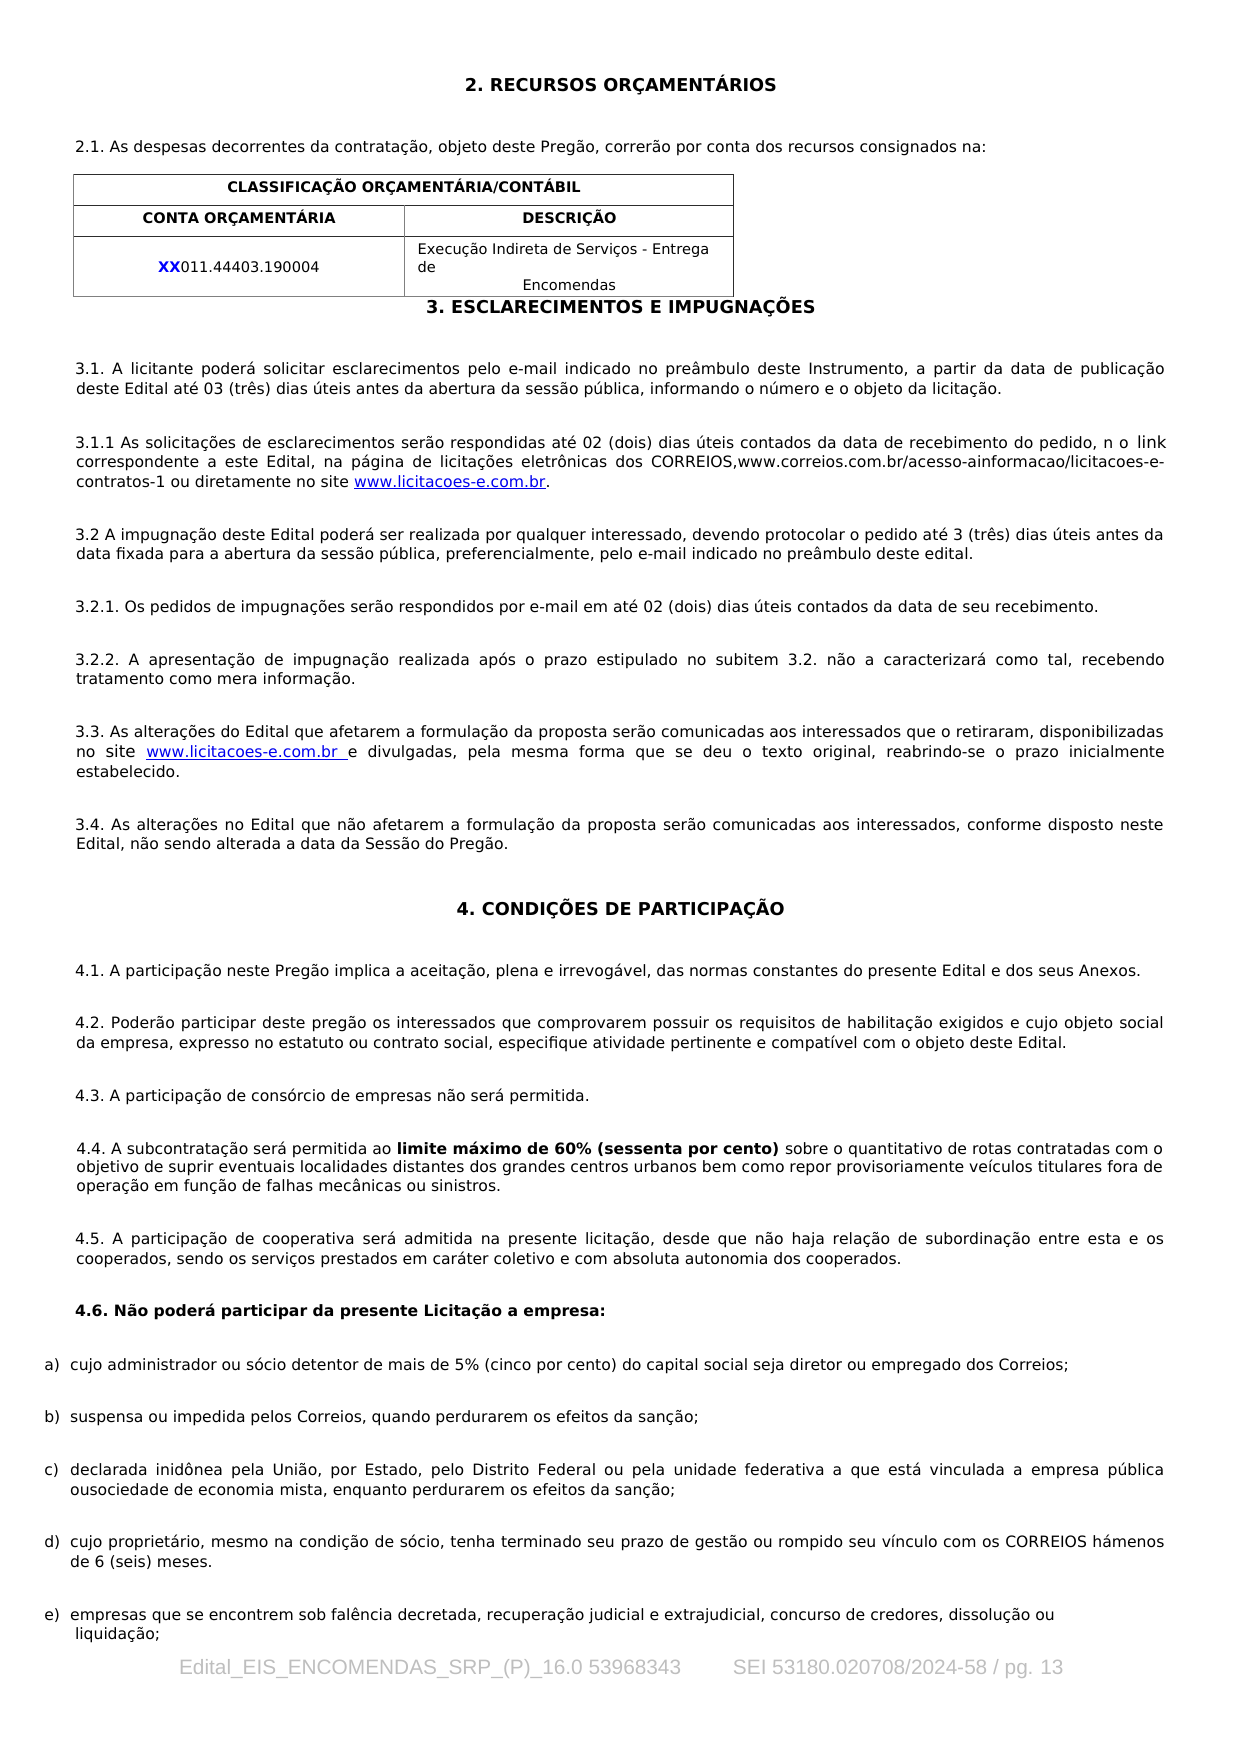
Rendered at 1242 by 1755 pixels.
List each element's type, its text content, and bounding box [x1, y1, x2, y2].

subtitle 4. CONDIÇÕES DE PARTICIPAÇÃO [70, 898, 1171, 919]
text 3.2.1. Os pedidos de impugnações serão respondidos por e-mail em até 02 (dois) dias úteis contados da data de seu recebimento. [75, 598, 1166, 616]
text 3.1.1 As solicitações de esclarecimentos serão respondidas até 02 (dois) dias úteis contados da data de recebimento do pedido, n o link correspondente a este Edital, na página de licitações eletrônicas dos CORREIOS,www.correios.com.br/acesso-ainformacao/licitacoes-e-contratos-1 ou diretamente no site www.licitacoes-e.com.br. [75, 432, 1166, 491]
list suspensa ou impedida pelos Correios, quando perdurarem os efeitos da sanção; [44, 1408, 1166, 1427]
text 3.2.2. A apresentação de impugnação realizada após o prazo estipulado no subitem 3.2. não a caracterizará como tal, recebendo tratamento como mera informação. [75, 651, 1166, 688]
text 4.2. Poderão participar deste pregão os interessados que comprovarem possuir os requisitos de habilitação exigidos e cujo objeto social da empresa, expresso no estatuto ou contrato social, especifique atividade pertinente e compatível com o objeto deste Edital. [75, 1014, 1166, 1052]
subtitle 2. RECURSOS ORÇAMENTÁRIOS [70, 75, 1171, 96]
text 4.4. A subcontratação será permitida ao limite máximo de 60% (sessenta por cento) sobre o quantitativo de rotas contratadas com o objetivo de suprir eventuais localidades distantes dos grandes centros urbanos bem como repor provisoriamente veículos titulares fora de operação em função de falhas mecânicas ou sinistros. [76, 1139, 1193, 1195]
table_cell DESCRIÇÃO [405, 206, 733, 236]
text 3.3. As alterações do Edital que afetarem a formulação da proposta serão comunicadas aos interessados que o retiraram, disponibilizadas no site www.licitacoes-e.com.br e divulgadas, pela mesma forma que se deu o texto original, reabrindo-se o prazo inicialmente estabelecido. [75, 723, 1166, 781]
list cujo administrador ou sócio detentor de mais de 5% (cinco por cento) do capital social seja diretor ou empregado dos Correios; [44, 1356, 1166, 1374]
text 3.1. A licitante poderá solicitar esclarecimentos pelo e-mail indicado no preâmbulo deste Instrumento, a partir da data de publicação deste Edital até 03 (três) dias úteis antes da abertura da sessão pública, informando o número e o objeto da licitação. [75, 360, 1166, 398]
list cujo proprietário, mesmo na condição de sócio, tenha terminado seu prazo de gestão ou rompido seu vínculo com os CORREIOS hámenos de 6 (seis) meses. [44, 1533, 1166, 1571]
text 4.5. A participação de cooperativa será admitida na presente licitação, desde que não haja relação de subordinação entre esta e os cooperados, sendo os serviços prestados em caráter coletivo e com absoluta autonomia dos cooperados. [75, 1230, 1166, 1268]
table_cell Execução Indireta de Serviços - Entrega de Encomendas [405, 237, 733, 296]
list declarada inidônea pela União, por Estado, pelo Distrito Federal ou pela unidade federativa a que está vinculada a empresa pública ousociedade de economia mista, enquanto perdurarem os efeitos da sanção; [44, 1461, 1166, 1499]
table_cell XX011.44403.190004 [74, 237, 404, 296]
text 2.1. As despesas decorrentes da contratação, objeto deste Pregão, correrão por conta dos recursos consignados na: [75, 138, 1166, 156]
text 4.1. A participação neste Pregão implica a aceitação, plena e irrevogável, das normas constantes do presente Edital e dos seus Anexos. [75, 962, 1166, 980]
table_cell CONTA ORÇAMENTÁRIA [74, 206, 404, 236]
text 4.3. A participação de consórcio de empresas não será permitida. [75, 1087, 1166, 1105]
list empresas que se encontrem sob falência decretada, recuperação judicial e extrajudicial, concurso de credores, dissolução ou [44, 1606, 1166, 1624]
text 3.2 A impugnação deste Edital poderá ser realizada por qualquer interessado, devendo protocolar o pedido até 3 (três) dias úteis antes da data fixada para a abertura da sessão pública, preferencialmente, pelo e-mail indicado no preâmbulo deste edital. [75, 525, 1166, 563]
subtitle 3. ESCLARECIMENTOS E IMPUGNAÇÕES [70, 297, 1171, 318]
table_header CLASSIFICAÇÃO ORÇAMENTÁRIA/CONTÁBIL [74, 175, 733, 205]
text liquidação; [75, 1625, 1166, 1643]
text 3.4. As alterações no Edital que não afetarem a formulação da proposta serão comunicadas aos interessados, conforme disposto neste Edital, não sendo alterada a data da Sessão do Pregão. [75, 816, 1166, 853]
text 4.6. Não poderá participar da presente Licitação a empresa: [75, 1302, 1193, 1321]
